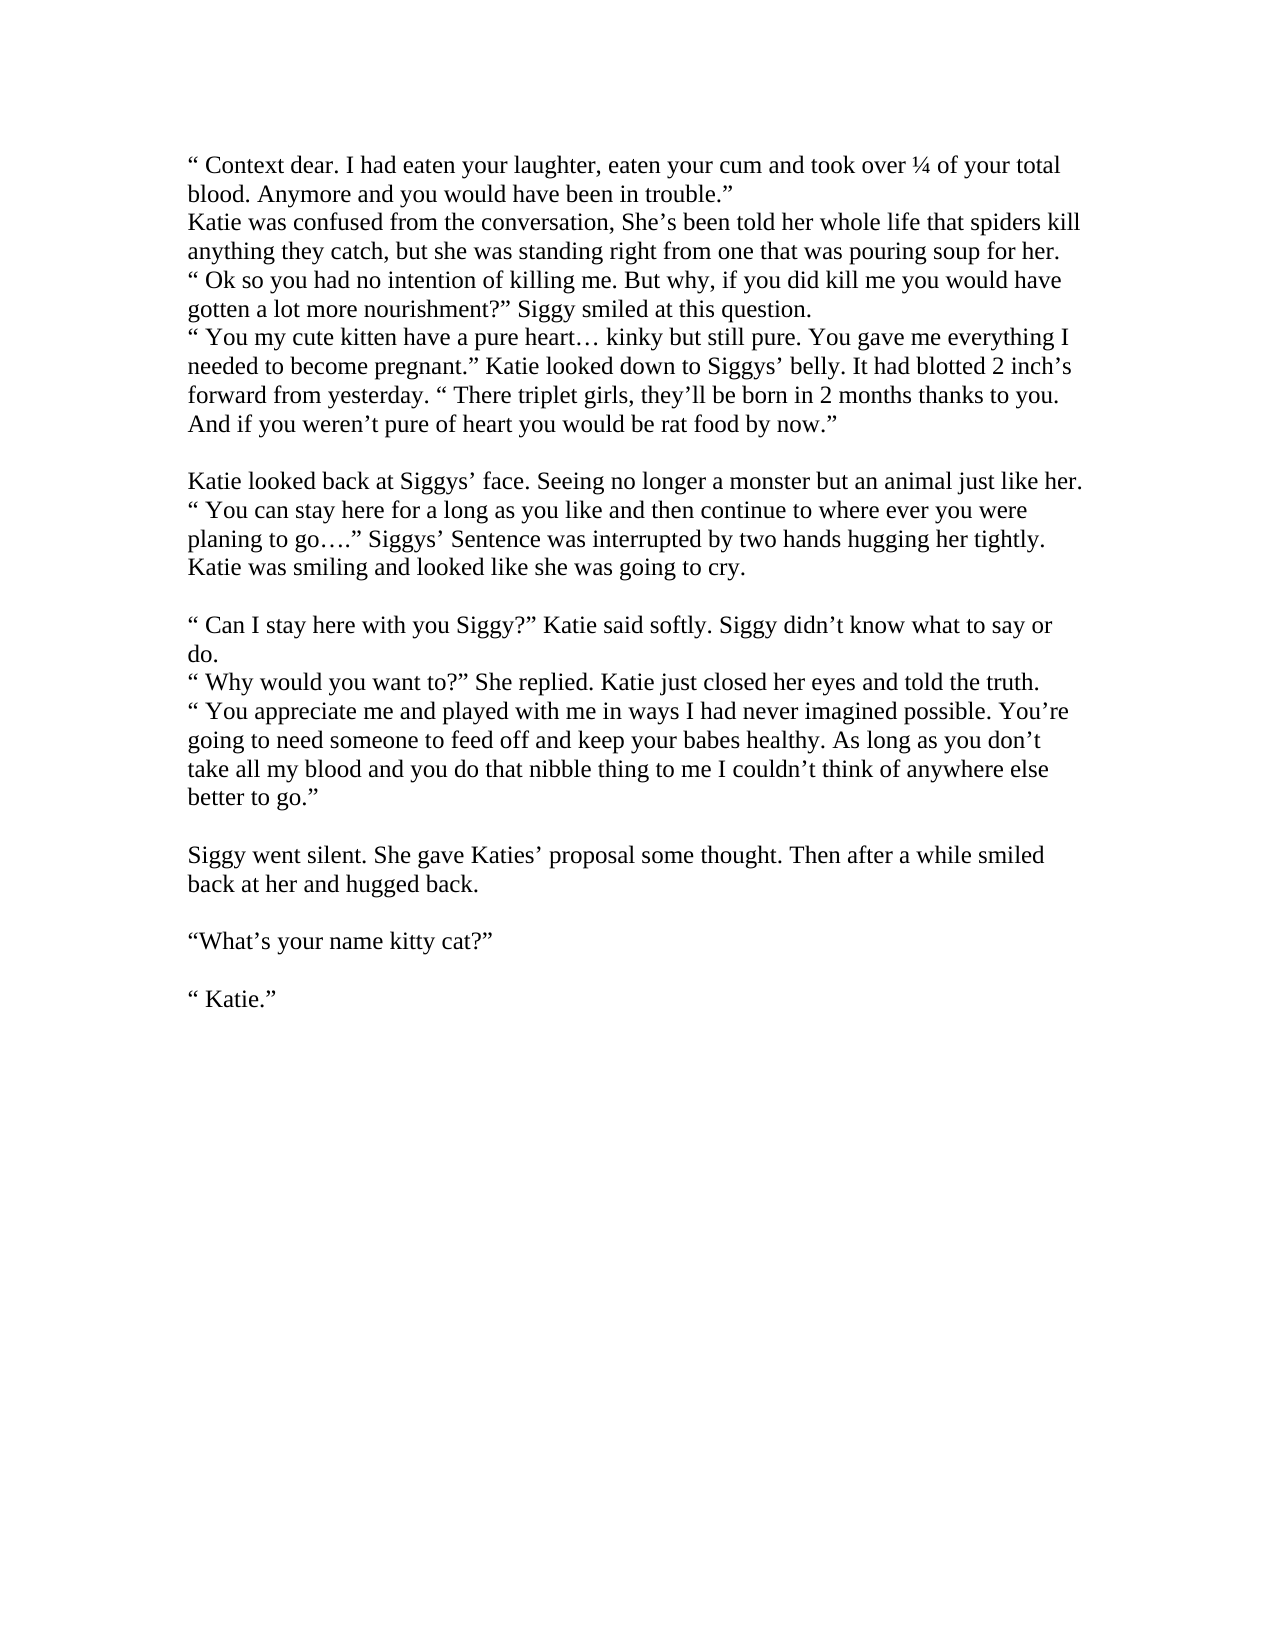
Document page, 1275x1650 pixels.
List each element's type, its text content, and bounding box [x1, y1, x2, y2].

text Siggy went silent. She gave Katies’ proposal some thought. Then after a while smiled back at her and hugged back. [187, 840, 1087, 897]
text “ Katie.” [187, 984, 1087, 1012]
text “ Why would you want to?” She replied. Katie just closed her eyes and told the truth. [187, 667, 1087, 696]
text Katie was smiling and looked like she was going to cry. [187, 552, 1087, 581]
text “ Can I stay here with you Siggy?” Katie said softly. Siggy didn’t know what to say or do. [187, 610, 1087, 667]
text Katie looked back at Siggys’ face. Seeing no longer a monster but an animal just like her. [187, 466, 1087, 495]
text “What’s your name kitty cat?” [187, 926, 1087, 955]
text “ Context dear. I had eaten your laughter, eaten your cum and took over ¼ of your total blood. Anymore and you would have been in trouble.” [187, 150, 1087, 207]
text “ Ok so you had no intention of killing me. But why, if you did kill me you would have gotten a lot more nourishment?” Siggy smiled at this question. [187, 265, 1087, 322]
text “ You my cute kitten have a pure heart… kinky but still pure. You gave me everything I needed to become pregnant.” Katie looked down to Siggys’ belly. It had blotted 2 inch’s forward from yesterday. “ There triplet girls, they’ll be born in 2 months thanks to you. And if you weren’t pure of heart you would be rat food by now.” [187, 322, 1087, 437]
text “ You can stay here for a long as you like and then continue to where ever you were planing to go….” Siggys’ Sentence was interrupted by two hands hugging her tightly. [187, 495, 1087, 552]
text “ You appreciate me and played with me in ways I had never imagined possible. You’re going to need someone to feed off and keep your babes healthy. As long as you don’t take all my blood and you do that nibble thing to me I couldn’t think of anywhere else better to go.” [187, 696, 1087, 811]
text Katie was confused from the conversation, She’s been told her whole life that spiders kill anything they catch, but she was standing right from one that was pouring soup for her. [187, 207, 1087, 265]
